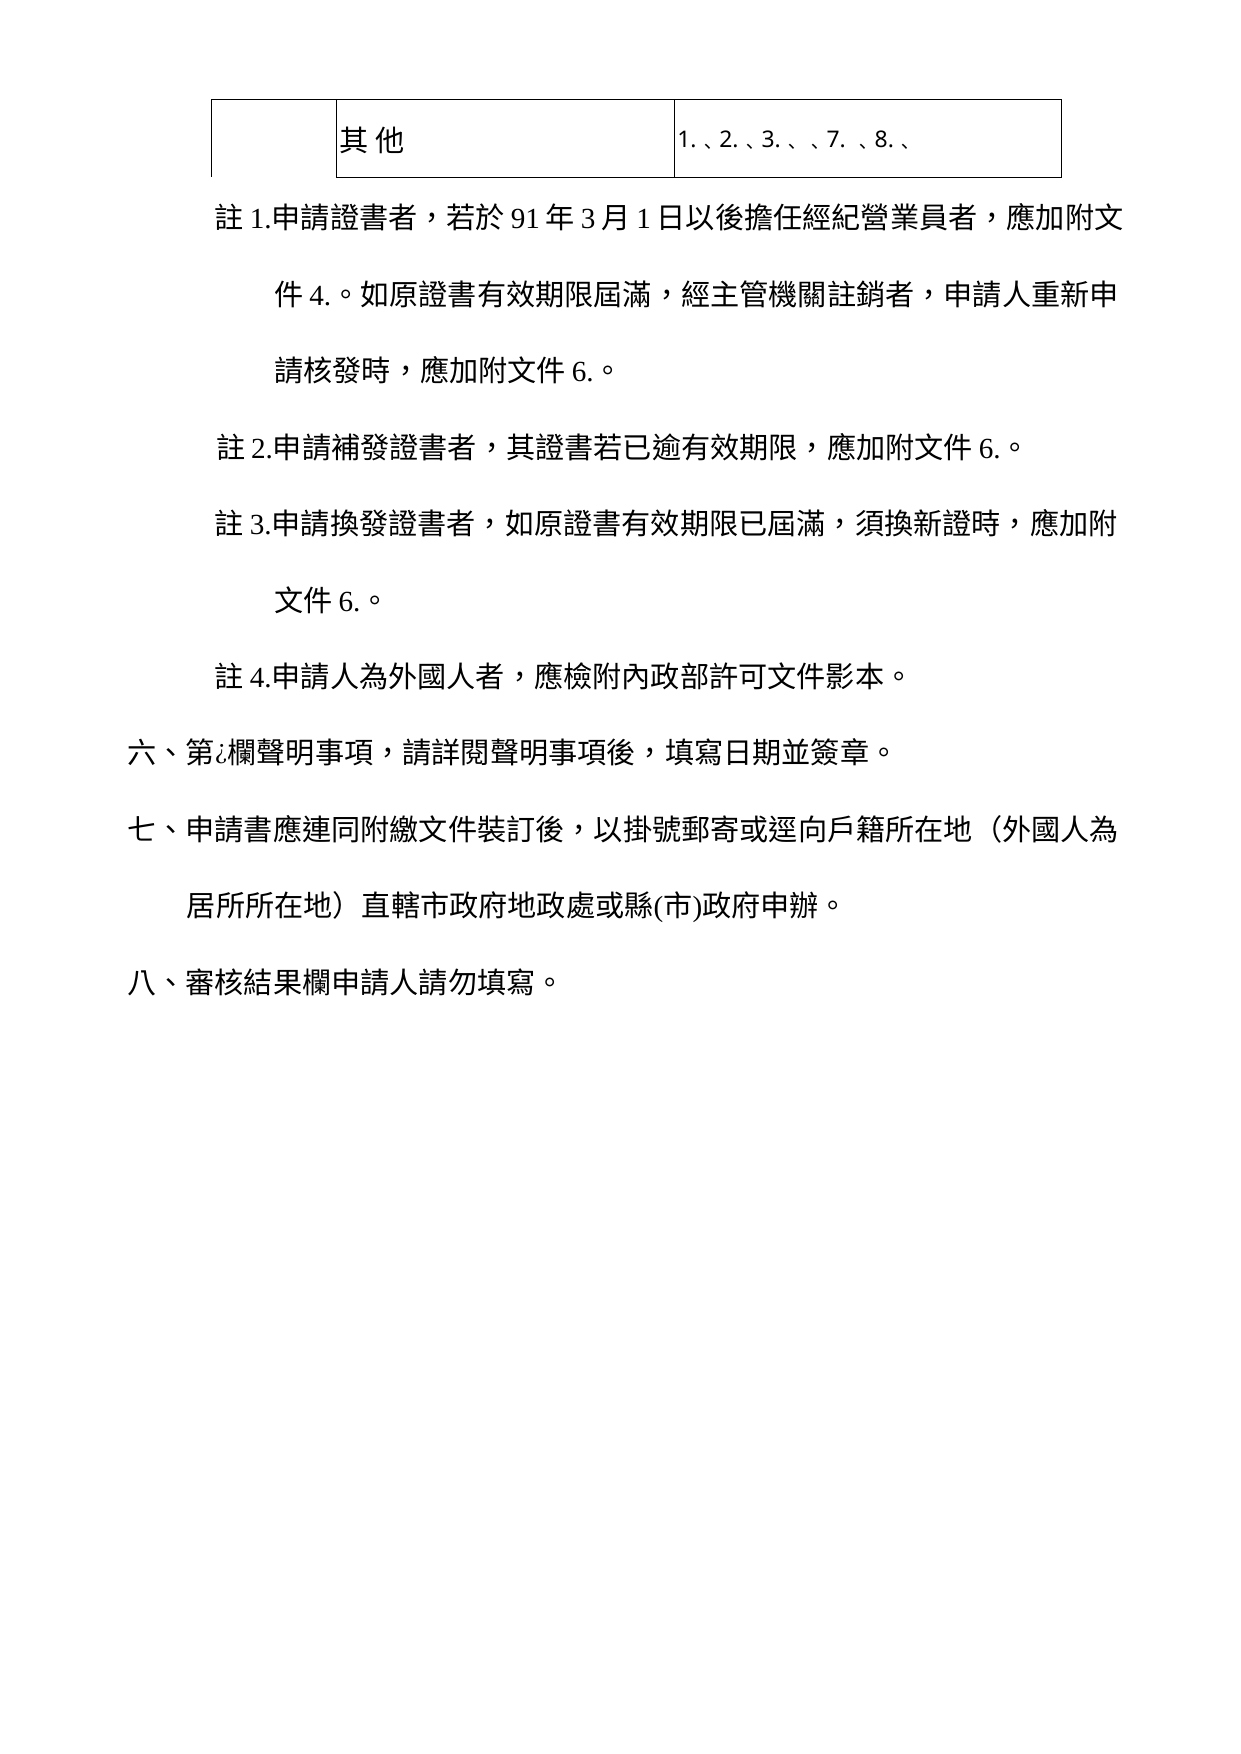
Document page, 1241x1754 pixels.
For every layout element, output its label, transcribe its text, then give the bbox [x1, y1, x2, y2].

table_cell 註1.申請證書者，若於91年3月1日以後擔任經紀營業員者，應加附文件4.。如原證書有效期限屆滿，經主管機關註銷者，申請人重新申請核發時，應加附文件6.。 註2.申請補發證書者，其證書若已逾有效期限，應加附文件6.。 註3.申請換發證書者，如原證書有效期限已屆滿，須換新證時，應加附文件6.。 註4.申請人為外國人者，應檢附內政部許可文件影本。 六、第欄聲明事項，請詳閱聲明事項後，填寫日期並簽章。 七、申請書應連同附繳文件裝訂後，以掛號郵寄或逕向戶籍所在地（外國人為居所所在地）直轄市政府地政處或縣(市)政府申辦。 八、審核結果欄申請人請勿填寫。 [124, 177, 1137, 1019]
table_cell [1062, 99, 1240, 177]
table_cell [124, 99, 211, 177]
table_cell 1.﹑2.﹑3.﹑﹑7. ﹑8.﹑ [675, 100, 1061, 177]
table_cell [1137, 177, 1240, 1019]
table_cell [212, 100, 336, 177]
table_cell 其 他 [337, 100, 674, 177]
